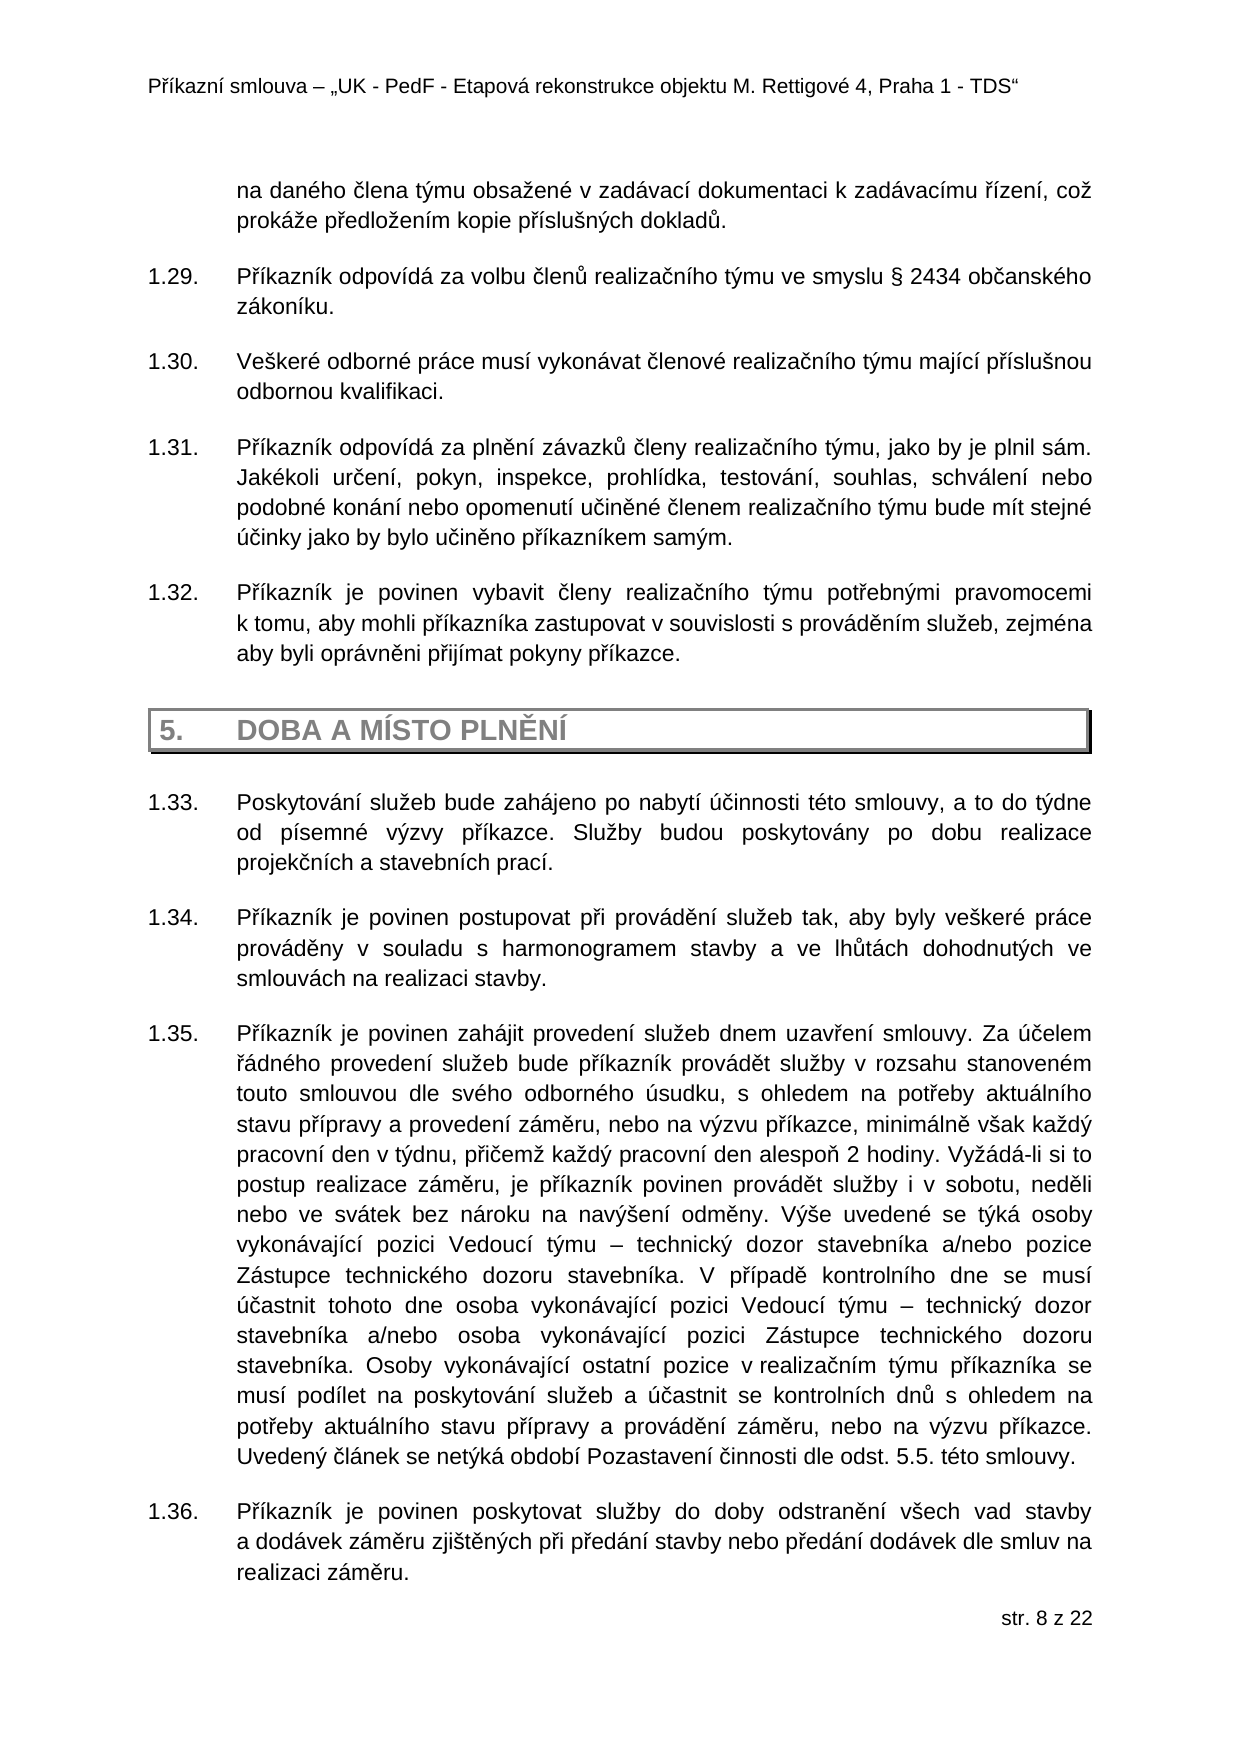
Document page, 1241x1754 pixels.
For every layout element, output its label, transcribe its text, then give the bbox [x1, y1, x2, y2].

list Příkazník je povinen vybavit členy realizačního týmu potřebnými pravomocemi k tomu, aby mohli příkazníka zastupovat v souvislosti s prováděním služeb, zejména aby byli oprávněni přijímat pokyny příkazce. [148, 579, 1092, 666]
list na daného člena týmu obsažené v zadávací dokumentaci k zadávacímu řízení, což prokáže předložením kopie příslušných dokladů. [148, 177, 1092, 234]
subtitle Doba a místo plnění [151, 711, 1086, 748]
list Příkazník odpovídá za volbu členů realizačního týmu ve smyslu § 2434 občanského zákoníku. [148, 263, 1092, 319]
list Příkazník odpovídá za plnění závazků členy realizačního týmu, jako by je plnil sám. Jakékoli určení, pokyn, inspekce, prohlídka, testování, souhlas, schválení nebo podobné konání nebo opomenutí učiněné členem realizačního týmu bude mít stejné účinky jako by bylo učiněno příkazníkem samým. [148, 433, 1092, 550]
list Veškeré odborné práce musí vykonávat členové realizačního týmu mající příslušnou odbornou kvalifikaci. [148, 348, 1092, 404]
list Příkazník je povinen zahájit provedení služeb dnem uzavření smlouvy. Za účelem řádného provedení služeb bude příkazník provádět služby v rozsahu stanoveném touto smlouvou dle svého odborného úsudku, s ohledem na potřeby aktuálního stavu přípravy a provedení záměru, nebo na výzvu příkazce, minimálně však každý pracovní den v týdnu, přičemž každý pracovní den alespoň 2 hodiny. Vyžádá-li si to postup realizace záměru, je příkazník povinen provádět služby i v sobotu, neděli nebo ve svátek bez nároku na navýšení odměny. Výše uvedené se týká osoby vykonávající pozici Vedoucí týmu – technický dozor stavebníka a/nebo pozice Zástupce technického dozoru stavebníka. V případě kontrolního dne se musí účastnit tohoto dne osoba vykonávající pozici Vedoucí týmu – technický dozor stavebníka a/nebo osoba vykonávající pozici Zástupce technického dozoru stavebníka. Osoby vykonávající ostatní pozice v realizačním týmu příkazníka se musí podílet na poskytování služeb a účastnit se kontrolních dnů s ohledem na potřeby aktuálního stavu přípravy a provádění záměru, nebo na výzvu příkazce. Uvedený článek se netýká období Pozastavení činnosti dle odst. 5.5. této smlouvy. [148, 1020, 1092, 1469]
list Poskytování služeb bude zahájeno po nabytí účinnosti této smlouvy, a to do týdne od písemné výzvy příkazce. Služby budou poskytovány po dobu realizace projekčních a stavebních prací. [148, 789, 1092, 875]
list Příkazník je povinen poskytovat služby do doby odstranění všech vad stavby a dodávek záměru zjištěných při předání stavby nebo předání dodávek dle smluv na realizaci záměru. [148, 1498, 1092, 1585]
list Příkazník je povinen postupovat při provádění služeb tak, aby byly veškeré práce prováděny v souladu s harmonogramem stavby a ve lhůtách dohodnutých ve smlouvách na realizaci stavby. [148, 904, 1092, 991]
